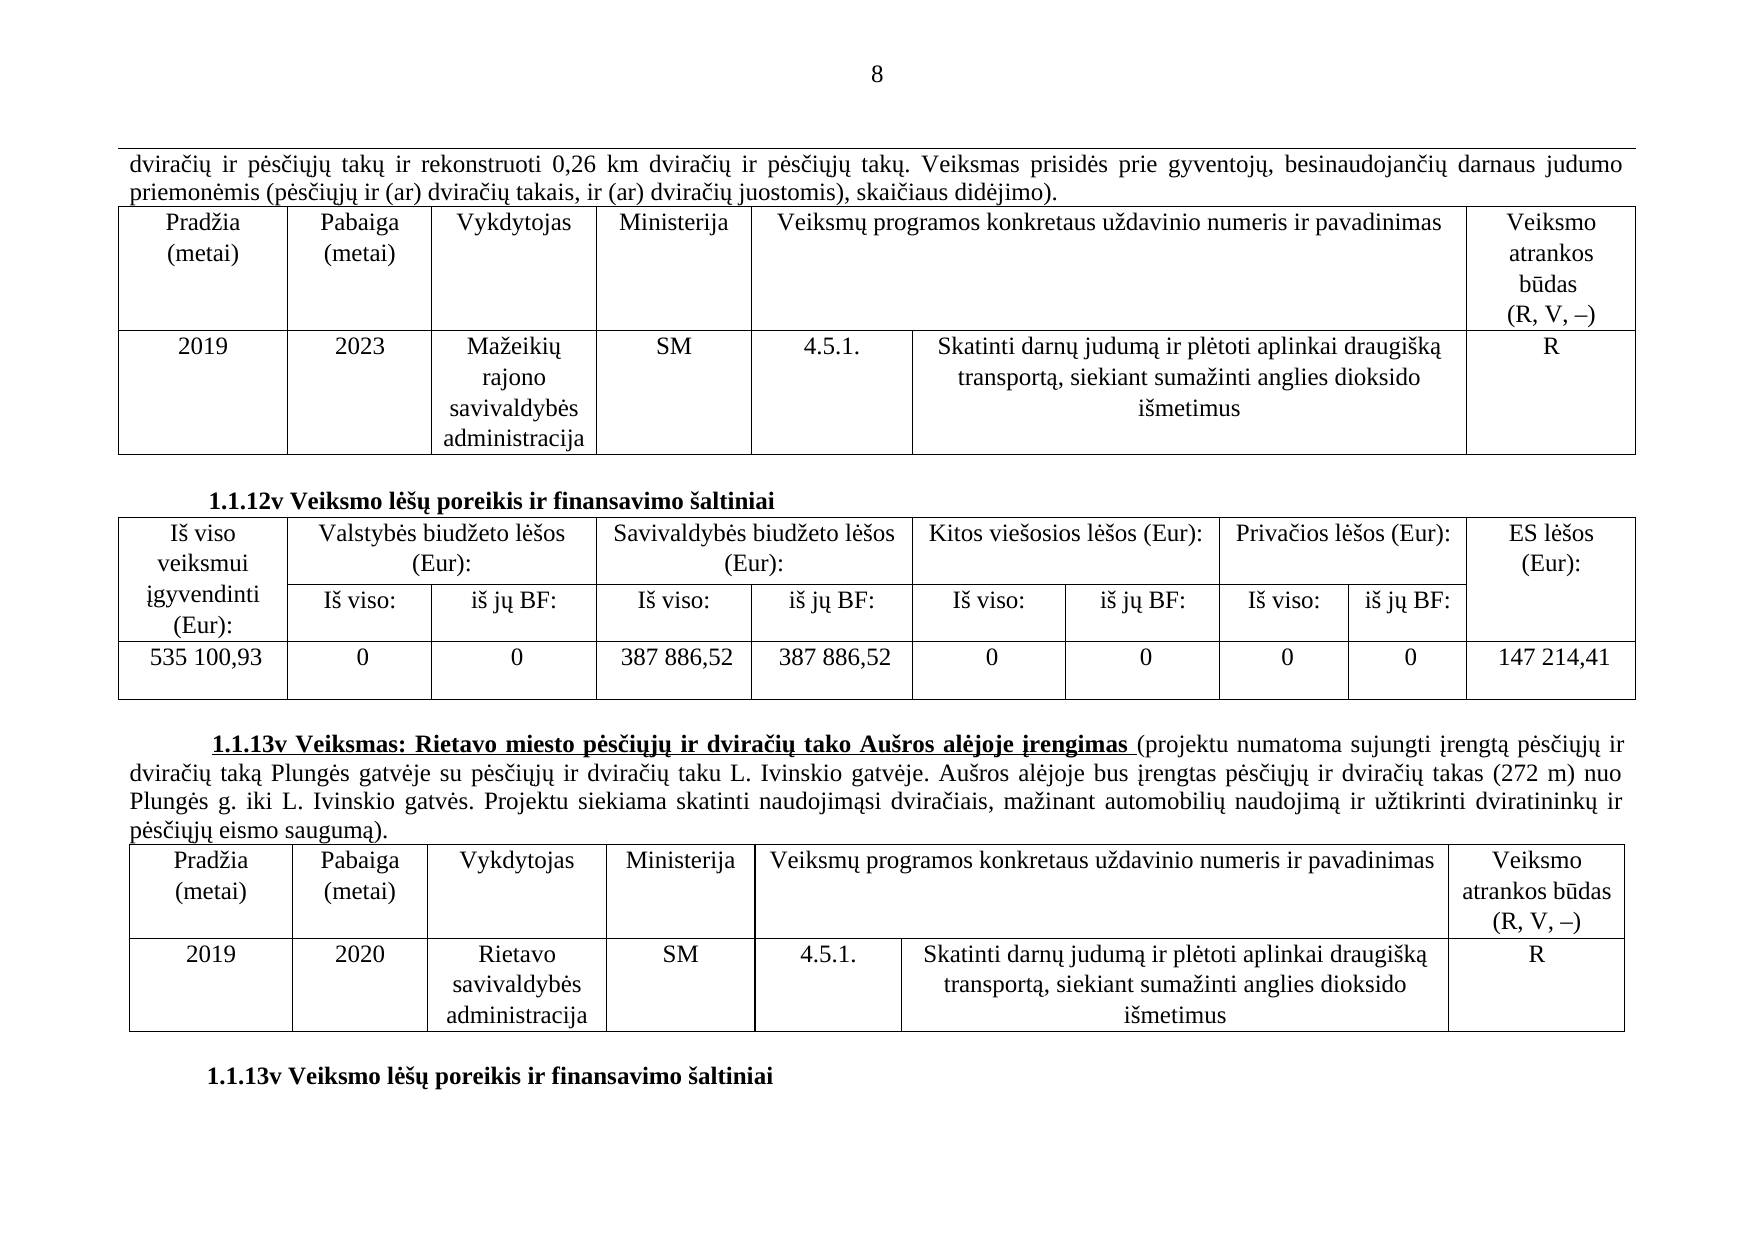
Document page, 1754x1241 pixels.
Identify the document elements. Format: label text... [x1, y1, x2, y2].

table_cell 535 100,93 [119, 642, 287, 699]
table_cell 0 [432, 642, 596, 699]
table_cell 2019 [119, 331, 287, 454]
table_header Ministerija [607, 845, 754, 938]
table_header Vykdytojas [428, 845, 606, 938]
table_cell SM [597, 331, 751, 454]
table_cell SM [607, 939, 754, 1031]
table_cell ES lėšos (Eur): [1467, 518, 1635, 641]
table_cell Iš viso: [288, 585, 431, 641]
table_cell Valstybės biudžeto lėšos (Eur): [288, 518, 596, 584]
table_header Veiksmo atrankos būdas (R, V, –) [1449, 845, 1624, 938]
table_cell Skatinti darnų judumą ir plėtoti aplinkai draugišką transportą, siekiant sumažinti anglies dioksido išmetimus [913, 331, 1466, 454]
table_cell 0 [1349, 642, 1466, 699]
table_cell iš jų BF: [1066, 585, 1219, 641]
table_cell 387 886,52 [752, 642, 912, 699]
table_cell 0 [288, 642, 431, 699]
table_cell 1.1.13v Veiksmas: Rietavo miesto pėsčiųjų ir dviračių tako Aušros alėjoje įrengimas (projektu numatoma sujungti įrengtą pėsčiųjų ir dviračių taką Plungės gatvėje su pėsčiųjų ir dviračių taku L. Ivinskio gatvėje. Aušros alėjoje bus įrengtas pėsčiųjų ir dviračių takas (272 m) nuo Plungės g. iki L. Ivinskio gatvės. Projektu siekiama skatinti naudojimąsi dviračiais, mažinant automobilių naudojimą ir užtikrinti dviratininkų ir pėsčiųjų eismo saugumą). 1.1.13v Veiksmo lėšų poreikis ir finansavimo šaltiniai [118, 700, 1636, 1152]
table_cell Veiksmų programos konkretaus uždavinio numeris ir pavadinimas [752, 207, 1466, 330]
table_cell Vykdytojas [432, 207, 596, 330]
table_header Pradžia (metai) [130, 845, 292, 938]
table_cell iš jų BF: [432, 585, 596, 641]
table_cell 147 214,41 [1467, 642, 1635, 699]
table_cell Iš viso: [913, 585, 1065, 641]
table_cell 2020 [293, 939, 427, 1031]
table_cell Veiksmo atrankos būdas (R, V, –) [1467, 207, 1635, 330]
table_cell Rietavo savivaldybės administracija [428, 939, 606, 1031]
table_cell 387 886,52 [597, 642, 751, 699]
table_cell 2019 [130, 939, 292, 1031]
table_cell dviračių ir pėsčiųjų takų ir rekonstruoti 0,26 km dviračių ir pėsčiųjų takų. Veiksmas prisidės prie gyventojų, besinaudojančių darnaus judumo priemonėmis (pėsčiųjų ir (ar) dviračių takais, ir (ar) dviračių juostomis), skaičiaus didėjimo). [118, 149, 1636, 206]
table_cell iš jų BF: [752, 585, 912, 641]
table_cell 0 [1220, 642, 1348, 699]
table_cell Privačios lėšos (Eur): [1220, 518, 1466, 584]
table_cell Skatinti darnų judumą ir plėtoti aplinkai draugišką transportą, siekiant sumažinti anglies dioksido išmetimus [902, 939, 1448, 1031]
table_cell Ministerija [597, 207, 751, 330]
table_cell Kitos viešosios lėšos (Eur): [913, 518, 1219, 584]
table_cell R [1449, 939, 1624, 1031]
table_cell 1.1.12v Veiksmo lėšų poreikis ir finansavimo šaltiniai [118, 455, 1636, 517]
table_header Veiksmų programos konkretaus uždavinio numeris ir pavadinimas [756, 845, 1448, 938]
table_cell Iš viso: [1220, 585, 1348, 641]
table_cell 2023 [288, 331, 431, 454]
table_cell Iš viso veiksmui įgyvendinti (Eur): [119, 518, 287, 641]
table_cell Pradžia (metai) [119, 207, 287, 330]
table_cell Iš viso: [597, 585, 751, 641]
table_cell Pabaiga (metai) [288, 207, 431, 330]
table_header Pabaiga (metai) [293, 845, 427, 938]
table_cell R [1467, 331, 1635, 454]
table_cell Mažeikių rajono savivaldybės administracija [432, 331, 596, 454]
table_cell Savivaldybės biudžeto lėšos (Eur): [597, 518, 912, 584]
table_cell 0 [1066, 642, 1219, 699]
table_cell 0 [913, 642, 1065, 699]
table_cell iš jų BF: [1349, 585, 1466, 641]
table_cell 4.5.1. [752, 331, 912, 454]
table_cell 4.5.1. [756, 939, 901, 1031]
